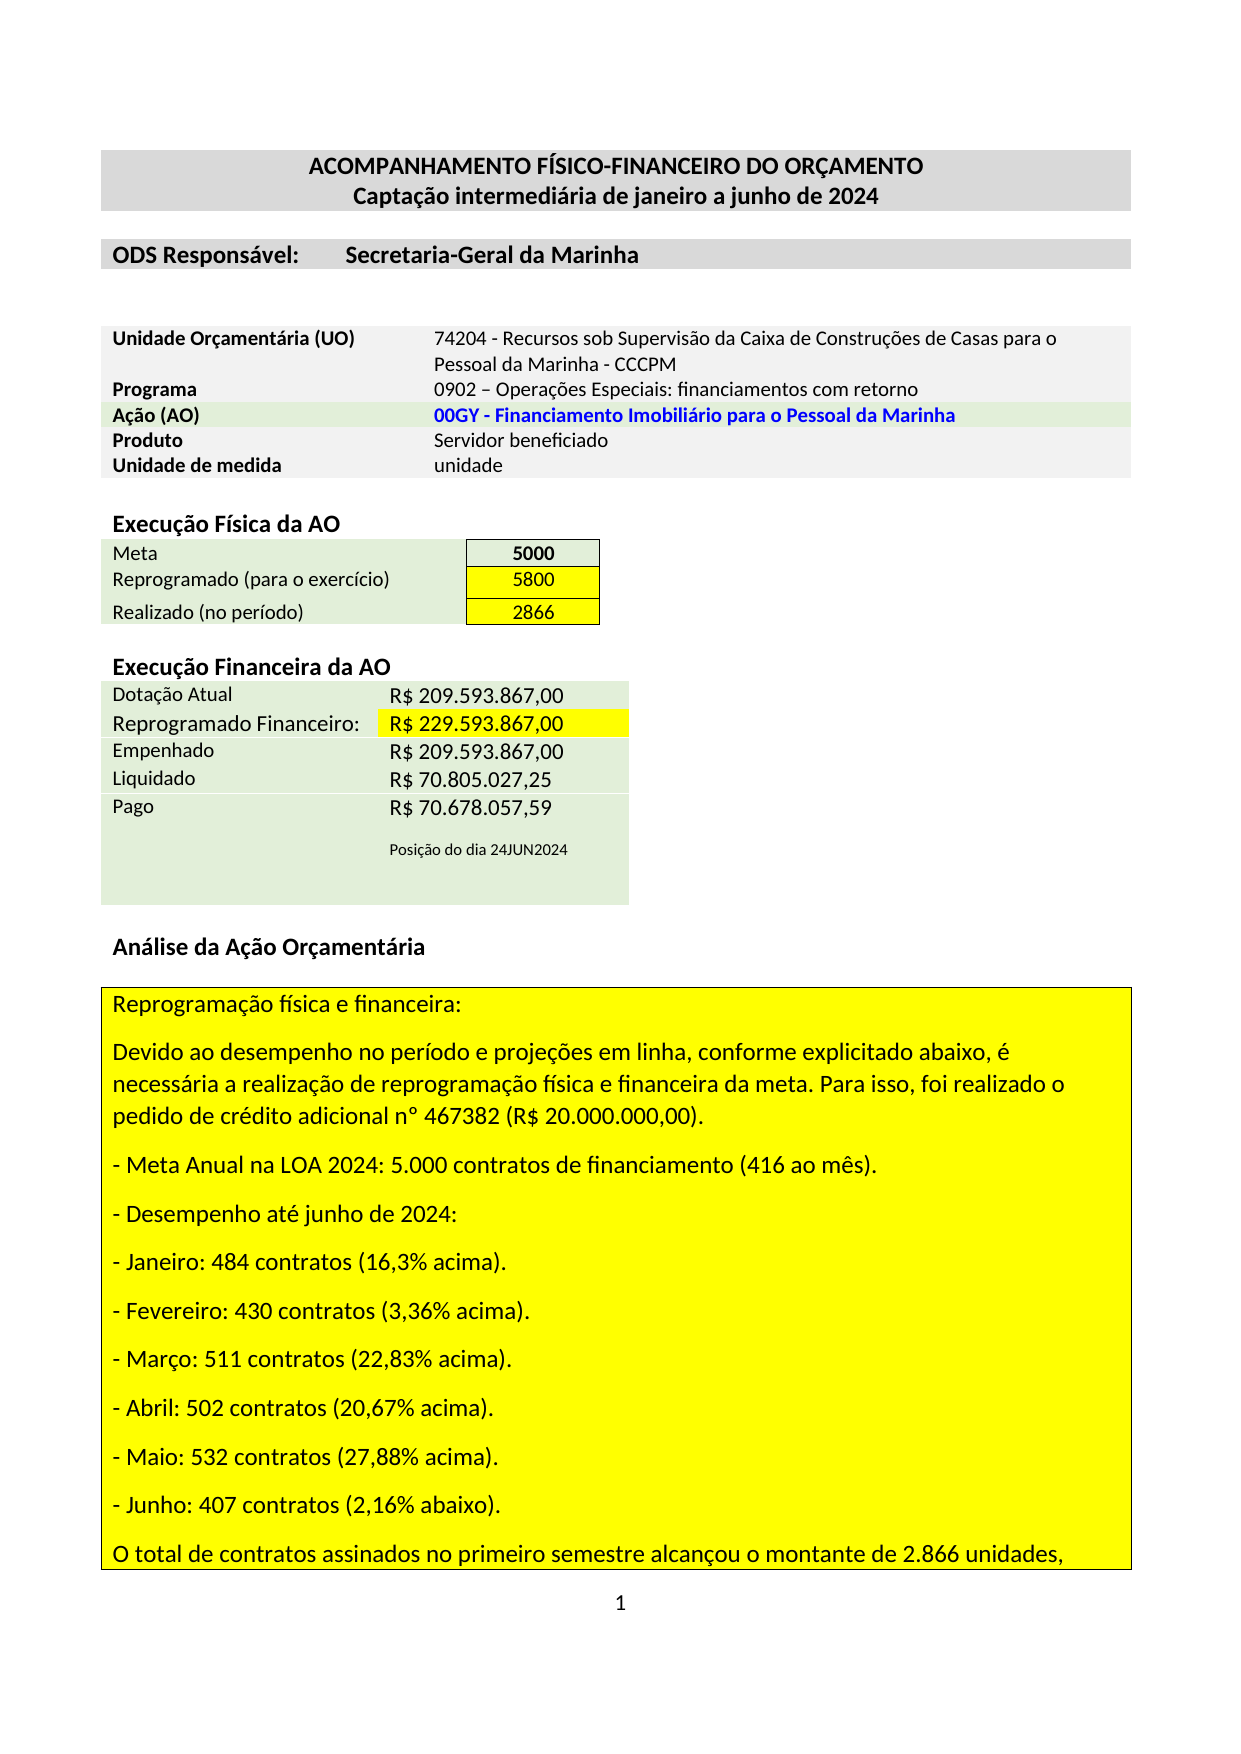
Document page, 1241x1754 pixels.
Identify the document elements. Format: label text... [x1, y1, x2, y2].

table_cell Reprogramado Financeiro: [101, 709, 378, 737]
text Execução Financeira da AO [112, 651, 1128, 681]
table_cell [600, 598, 1131, 624]
table_header Meta [101, 539, 466, 566]
table_cell unidade [423, 453, 1131, 478]
table_header R$ 209.593.867,00 [378, 681, 629, 709]
table_cell Produto [101, 427, 423, 453]
table_cell R$ 70.805.027,25 [378, 765, 629, 793]
table_cell Ação (AO) [101, 402, 423, 427]
table_cell Unidade de medida [101, 453, 423, 478]
table_cell Servidor beneficiado [423, 427, 1131, 453]
table_cell R$ 209.593.867,00 [378, 738, 629, 765]
table_cell Reprogramado (para o exercício) [101, 566, 466, 598]
table_header Unidade Orçamentária (UO) [101, 326, 423, 376]
table_cell Pago [101, 794, 378, 905]
table_cell Liquidado [101, 765, 378, 793]
table_cell R$ 70.678.057,59 Posição do dia 24JUN2024 [378, 794, 629, 905]
table_header Reprogramação física e financeira: Devido ao desempenho no período e projeções em linha, conforme explicitado abaixo, é necessária a realização de reprogramação física e financeira da meta. Para isso, foi realizado o pedido de crédito adicional nº 467382 (R$ 20.000.000,00). - Meta Anual na LOA 2024: 5.000 contratos de financiamento (416 ao mês). - Desempenho até junho de 2024: - Janeiro: 484 contratos (16,3% acima). - Fevereiro: 430 contratos (3,36% acima). - Março: 511 contratos (22,83% acima). - Abril: 502 contratos (20,67% acima). - Maio: 532 contratos (27,88% acima). - Junho: 407 contratos (2,16% abaixo). O total de contratos assinados no primeiro semestre alcançou o montante de 2.866 unidades, [102, 988, 1131, 1569]
table_header [600, 539, 1131, 566]
text Execução Física da AO [112, 508, 1128, 539]
table_cell Programa [101, 376, 423, 402]
table_cell 5800 [467, 567, 599, 598]
table_header Secretaria-Geral da Marinha [334, 239, 1131, 269]
table_cell R$ 229.593.867,00 [378, 709, 629, 737]
table_cell 00GY - Financiamento Imobiliário para o Pessoal da Marinha [423, 402, 1131, 427]
table_header Dotação Atual [101, 681, 378, 709]
table_cell [600, 566, 1131, 598]
table_header ODS Responsável: [101, 239, 334, 269]
text Análise da Ação Orçamentária [112, 931, 1128, 961]
table_header 74204 - Recursos sob Supervisão da Caixa de Construções de Casas para o Pessoal da Marinha - CCCPM [423, 326, 1131, 376]
table_header ACOMPANHAMENTO FÍSICO-FINANCEIRO DO ORÇAMENTO Captação intermediária de janeiro a junho de 2024 [101, 150, 1131, 211]
table_cell 2866 [467, 599, 599, 624]
table_cell Empenhado [101, 738, 378, 765]
table_cell 0902 – Operações Especiais: financiamentos com retorno [423, 376, 1131, 402]
table_cell Realizado (no período) [101, 598, 466, 624]
table_header 5000 [467, 540, 599, 566]
